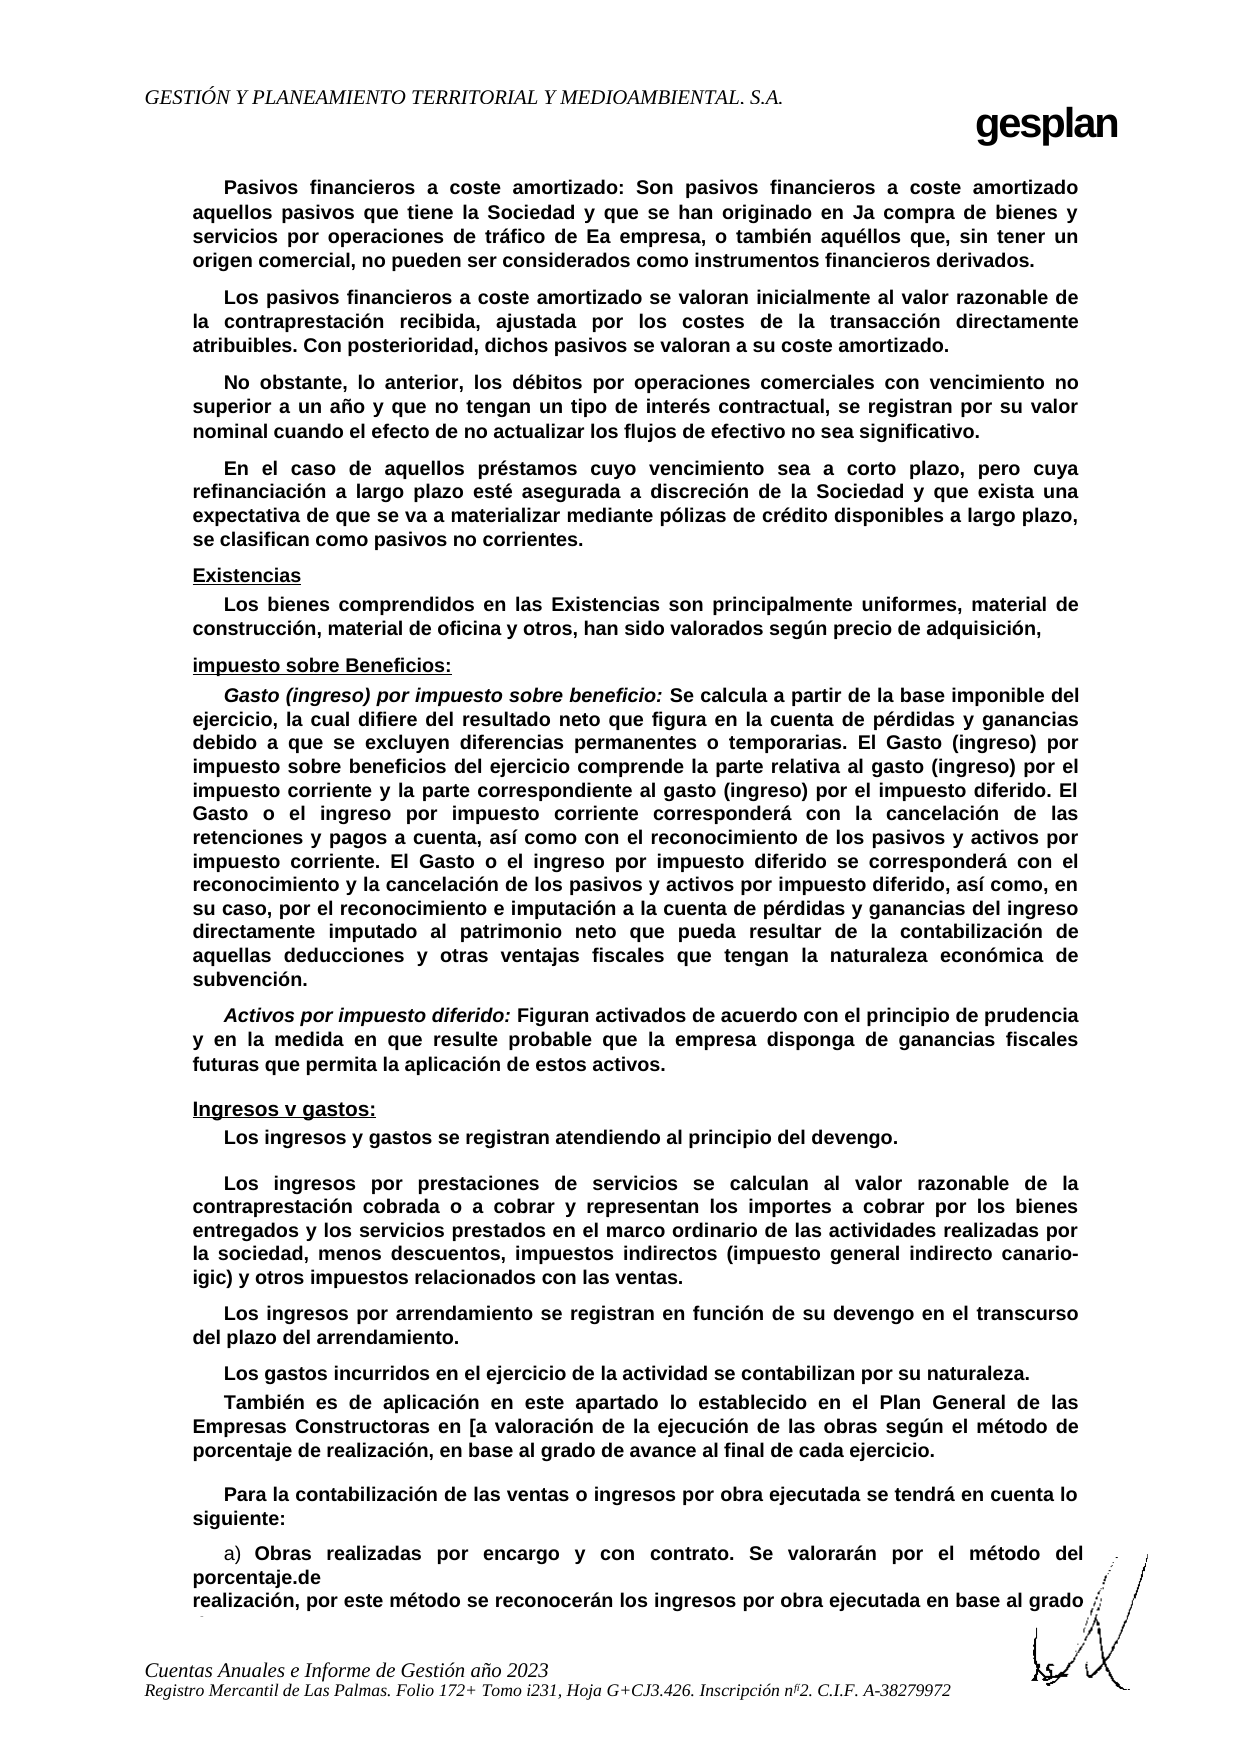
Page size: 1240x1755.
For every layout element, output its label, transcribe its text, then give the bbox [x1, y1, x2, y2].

subtitle Ingresos v gastos: [192, 1099, 1122, 1120]
text Los pasivos financieros a coste amortizado se valoran inicialmente al valor razonable de la contraprestación recibida, ajustada por los costes de la transacción directamente atribuibles. Con posterioridad, dichos pasivos se valoran a su coste amortizado. [192, 285, 1080, 358]
picture [1031, 1554, 1148, 1690]
text Pasivos financieros a coste amortizado: Son pasivos financieros a coste amortizado aquellos pasivos que tiene la Sociedad y que se han originado en Ja compra de bienes y servicios por operaciones de tráfico de Ea empresa, o también aquéllos que, sin tener un origen comercial, no pueden ser considerados como instrumentos financieros derivados. [192, 175, 1080, 272]
text Cuentas Anuales e Informe de Gestión año 2023 [144, 1661, 974, 1682]
subtitle impuesto sobre Beneficios: [192, 657, 1122, 677]
text Los ingresos por prestaciones de servicios se calculan al valor razonable de la contraprestación cobrada o a cobrar y representan los importes a cobrar por los bienes entregados y los servicios prestados en el marco ordinario de las actividades realizadas por la sociedad, menos descuentos, impuestos indirectos (impuesto general indirecto canario- igic) y otros impuestos relacionados con las ventas. [192, 1171, 1080, 1289]
text Los ingresos y gastos se registran atendiendo al principio del devengo. [192, 1129, 1122, 1149]
text Gasto (ingreso) por impuesto sobre beneficio: Se calcula a partir de la base imponible del ejercicio, la cual difiere del resultado neto que figura en la cuenta de pérdidas y ganancias debido a que se excluyen diferencias permanentes o temporarias. El Gasto (ingreso) por impuesto sobre beneficios del ejercicio comprende la parte relativa al gasto (ingreso) por el impuesto corriente y la parte correspondiente al gasto (ingreso) por el impuesto diferido. El Gasto o el ingreso por impuesto corriente corresponderá con la cancelación de las retenciones y pagos a cuenta, así como con el reconocimiento de los pasivos y activos por impuesto corriente. El Gasto o el ingreso por impuesto diferido se corresponderá con el reconocimiento y la cancelación de los pasivos y activos por impuesto diferido, así como, en su caso, por el reconocimiento e imputación a la cuenta de pérdidas y ganancias del ingreso directamente imputado al patrimonio neto que pueda resultar de la contabilización de aquellas deducciones y otras ventajas fiscales que tengan la naturaleza económica de subvención. [192, 684, 1080, 991]
text También es de aplicación en este apartado lo establecido en el Plan General de las Empresas Constructoras en [a valoración de la ejecución de las obras según el método de porcentaje de realización, en base al grado de avance al final de cada ejercicio. [192, 1391, 1080, 1462]
text Los ingresos por arrendamiento se registran en función de su devengo en el transcurso del plazo del arrendamiento. [192, 1302, 1080, 1349]
text Para la contabilización de las ventas o ingresos por obra ejecutada se tendrá en cuenta lo siguiente: [192, 1483, 1080, 1529]
list Obras realizadas por encargo y con contrato. Se valorarán por el método del porcentaje.de realización, por este método se reconocerán los ingresos por obra ejecutada en base al grado de [192, 1542, 1086, 1617]
text En el caso de aquellos préstamos cuyo vencimiento sea a corto plazo, pero cuya refinanciación a largo plazo esté asegurada a discreción de la Sociedad y que exista una expectativa de que se va a materializar mediante pólizas de crédito disponibles a largo plazo, se clasifican como pasivos no corrientes. [192, 456, 1080, 551]
text Los gastos incurridos en el ejercicio de la actividad se contabilizan por su naturaleza. [192, 1365, 1122, 1384]
text Activos por impuesto diferido: Figuran activados de acuerdo con el principio de prudencia y en la medida en que resulte probable que la empresa disponga de ganancias fiscales futuras que permita la aplicación de estos activos. [192, 1003, 1080, 1076]
text No obstante, lo anterior, los débitos por operaciones comerciales con vencimiento no superior a un año y que no tengan un tipo de interés contractual, se registran por su valor nominal cuando el efecto de no actualizar los flujos de efectivo no sea significativo. [192, 370, 1080, 443]
text GESTIÓN Y PLANEAMIENTO TERRITORIAL Y MEDIOAMBIENTAL, S.A. [144, 88, 823, 104]
subtitle Existencias [192, 566, 1122, 586]
text Registro Mercantil de Las Palmas. Folio 172+ Tomo i231, Hoja G+CJ3.426. Inscripción nfí2. C.I.F. A-38279972 [144, 1682, 974, 1700]
text gesplan [144, 104, 1122, 146]
text Los bienes comprendidos en las Existencias son principalmente uniformes, material de construcción, material de oficina y otros, han sido valorados según precio de adquisición, [192, 592, 1080, 641]
